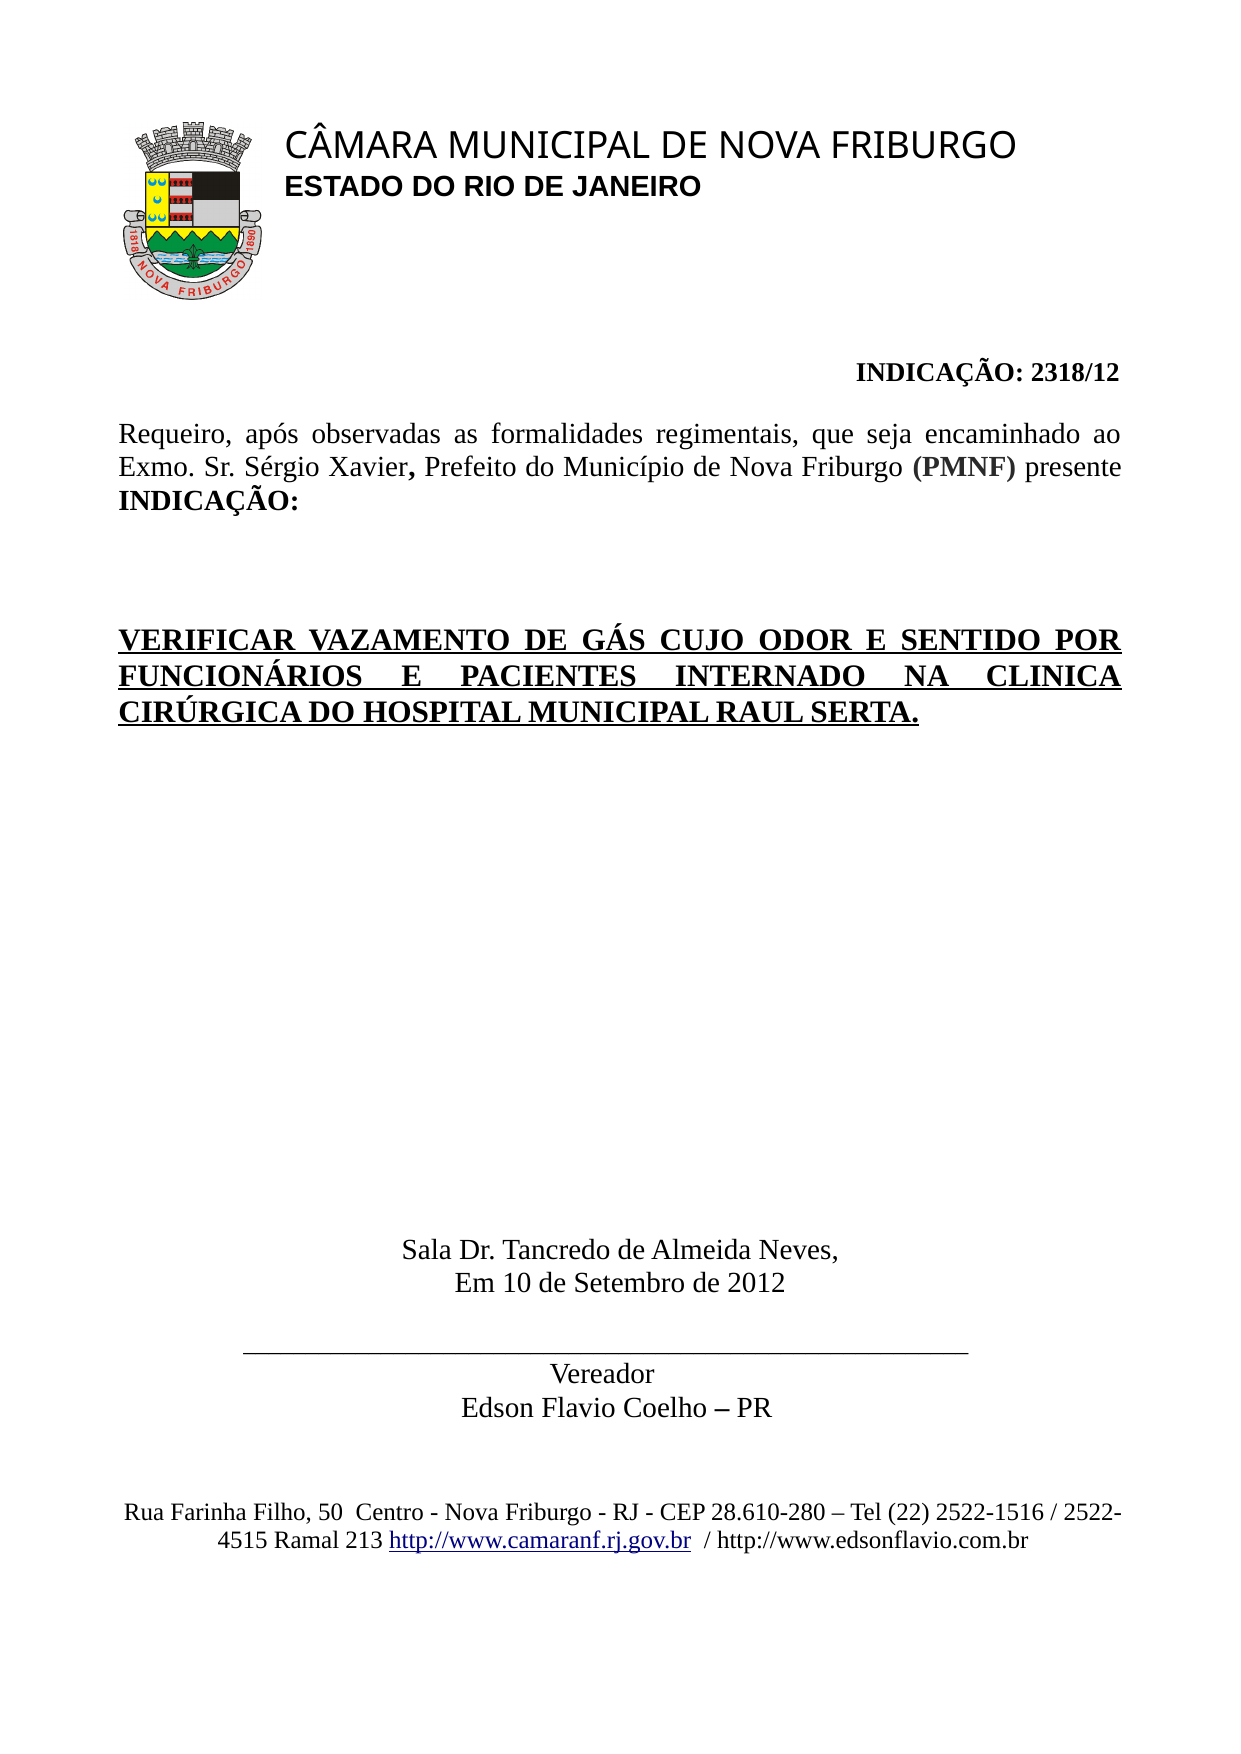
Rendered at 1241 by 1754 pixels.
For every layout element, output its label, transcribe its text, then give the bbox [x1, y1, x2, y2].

text VERIFICAR VAZAMENTO DE GÁS CUJO ODOR E SENTIDO POR [118, 621, 1122, 652]
text Vereador [118, 1357, 1122, 1390]
text __________________________________________________________ [118, 1328, 1122, 1357]
text INDICAÇÃO: 2318/12 [118, 356, 1122, 387]
text Rua Farinha Filho, 50 Centro - Nova Friburgo - RJ - CEP 28.610-280 – Tel (22) 2522-1516 / 2522-4515 Ramal 213 http://www.camaranf.rj.gov.br / http://www.edsonflavio.com.br [118, 1497, 1128, 1554]
text Em 10 de Setembro de 2012 [118, 1266, 1122, 1299]
text CIRÚRGICA DO HOSPITAL MUNICIPAL RAUL SERTA. [118, 690, 1122, 729]
text Sala Dr. Tancredo de Almeida Neves, [118, 1232, 1122, 1266]
text CÂMARA MUNICIPAL DE NOVA FRIBURGO ESTADO DO RIO DE JANEIRO [118, 118, 1122, 303]
text FUNCIONÁRIOS E PACIENTES INTERNADO NA CLINICA [118, 654, 1122, 688]
text Requeiro, após observadas as formalidades regimentais, que seja encaminhado ao Exmo. Sr. Sérgio Xavier, Prefeito do Município de Nova Friburgo (PMNF) presente INDICAÇÃO: [118, 416, 1122, 517]
text Edson Flavio Coelho – PR [118, 1390, 1122, 1424]
